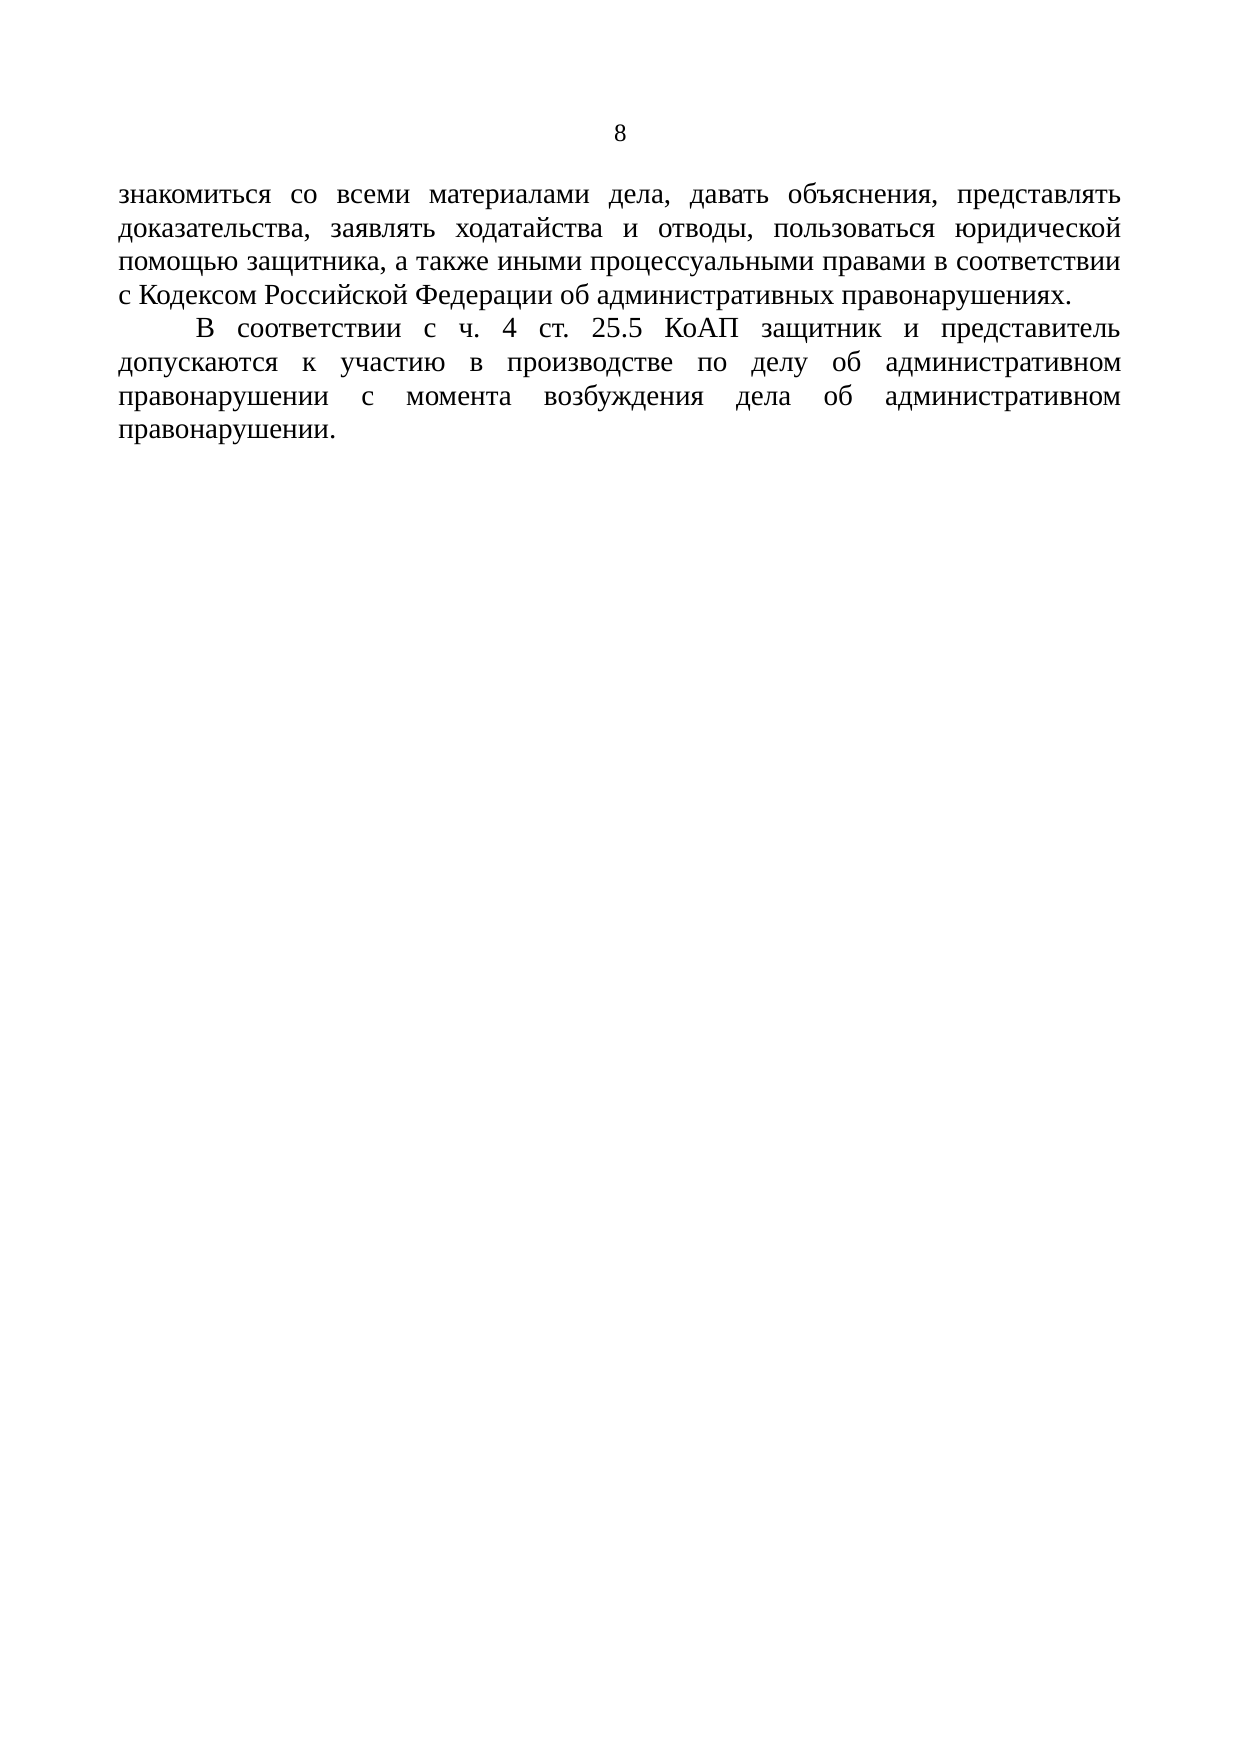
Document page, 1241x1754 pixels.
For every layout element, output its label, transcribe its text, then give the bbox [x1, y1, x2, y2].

text знакомиться со всеми материалами дела, давать объяснения, представлять доказательства, заявлять ходатайства и отводы, пользоваться юридической помощью защитника, а также иными процессуальными правами в соответствии с Кодексом Российской Федерации об административных правонарушениях. [118, 176, 1122, 311]
text В соответствии с ч. 4 ст. 25.5 КоАП защитник и представитель допускаются к участию в производстве по делу об административном правонарушении с момента возбуждения дела об административном правонарушении. [118, 311, 1122, 445]
